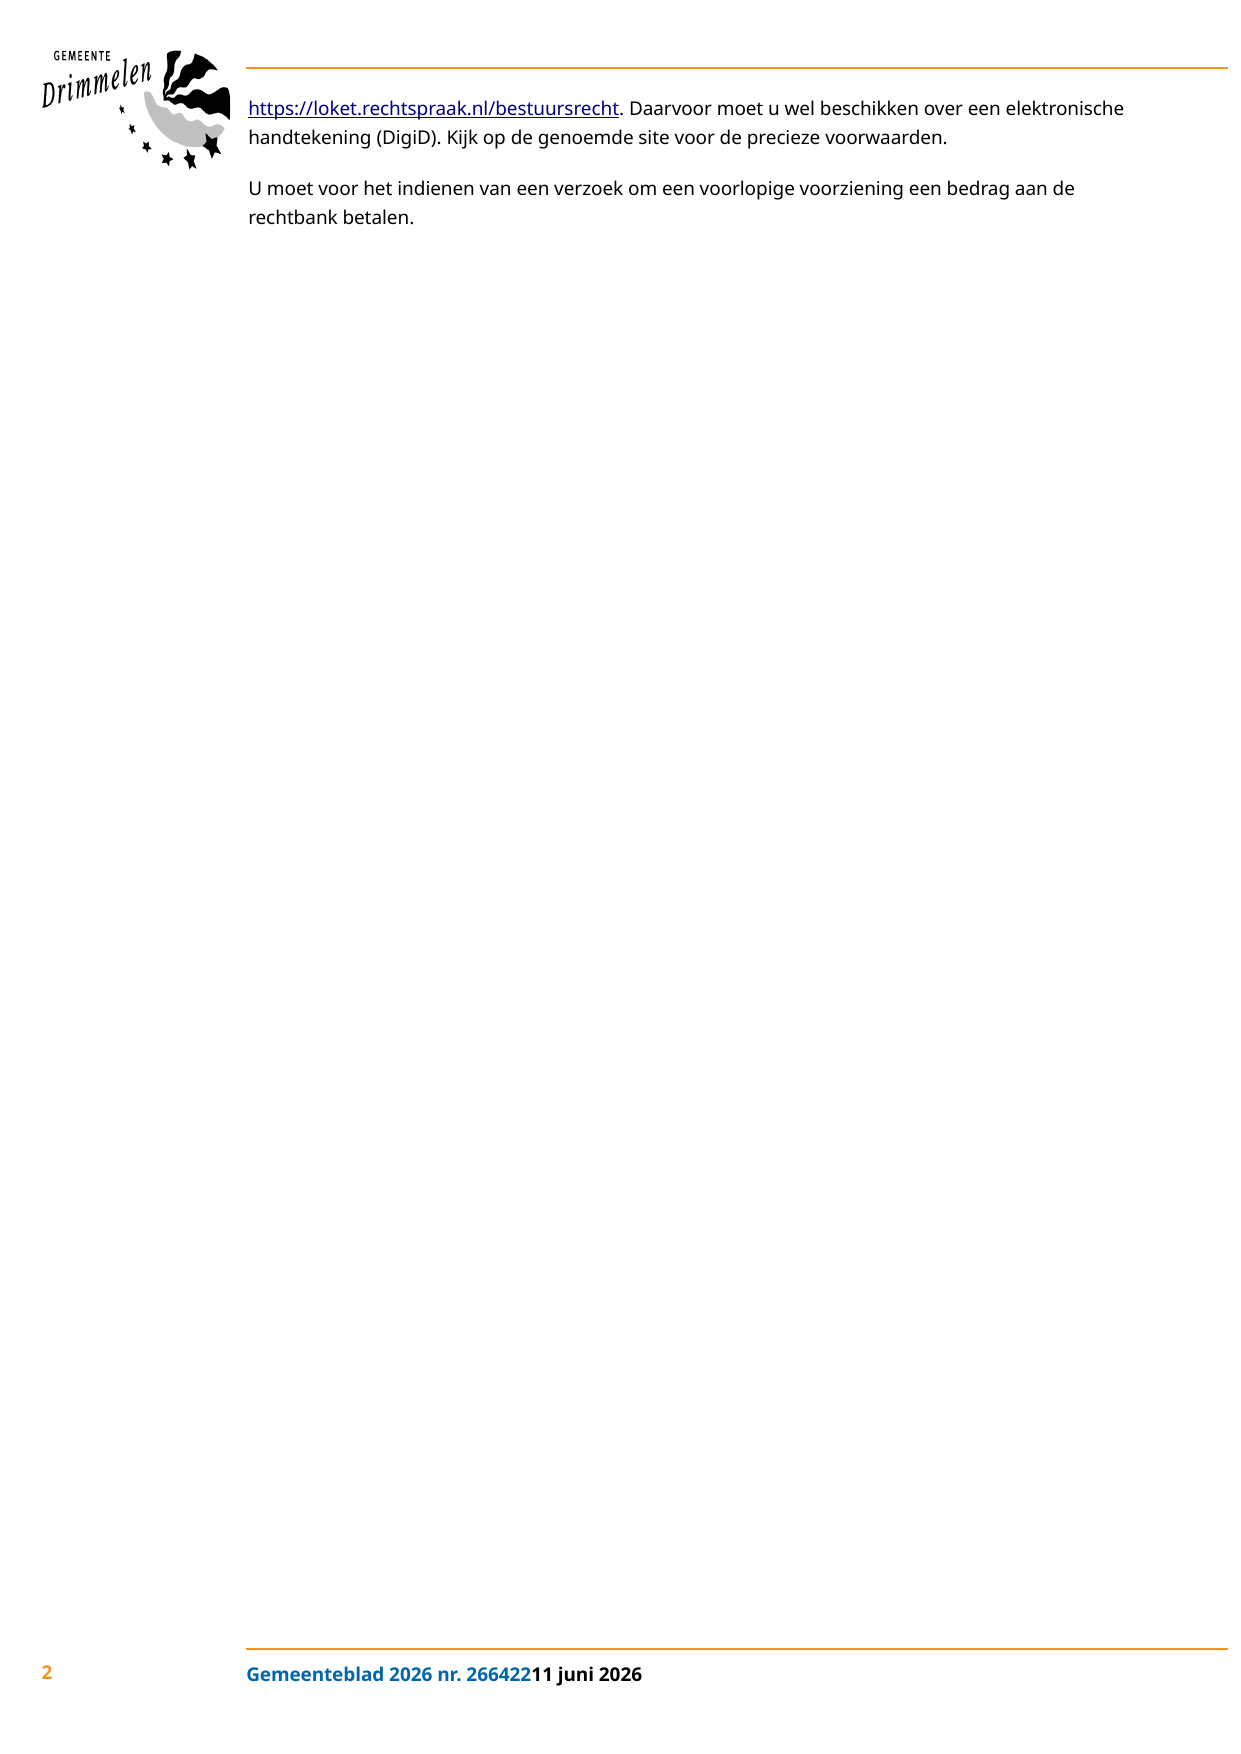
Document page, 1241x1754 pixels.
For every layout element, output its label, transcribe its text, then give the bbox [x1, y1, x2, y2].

picture [41, 47, 231, 172]
text U moet voor het indienen van een verzoek om een voorlopige voorziening een bedrag aan de rechtbank betalen. [248, 175, 1152, 230]
text https://loket.rechtspraak.nl/bestuursrecht. Daarvoor moet u wel beschikken over een elektronische handtekening (DigiD). Kijk op de genoemde site voor de precieze voorwaarden. [248, 95, 1152, 150]
